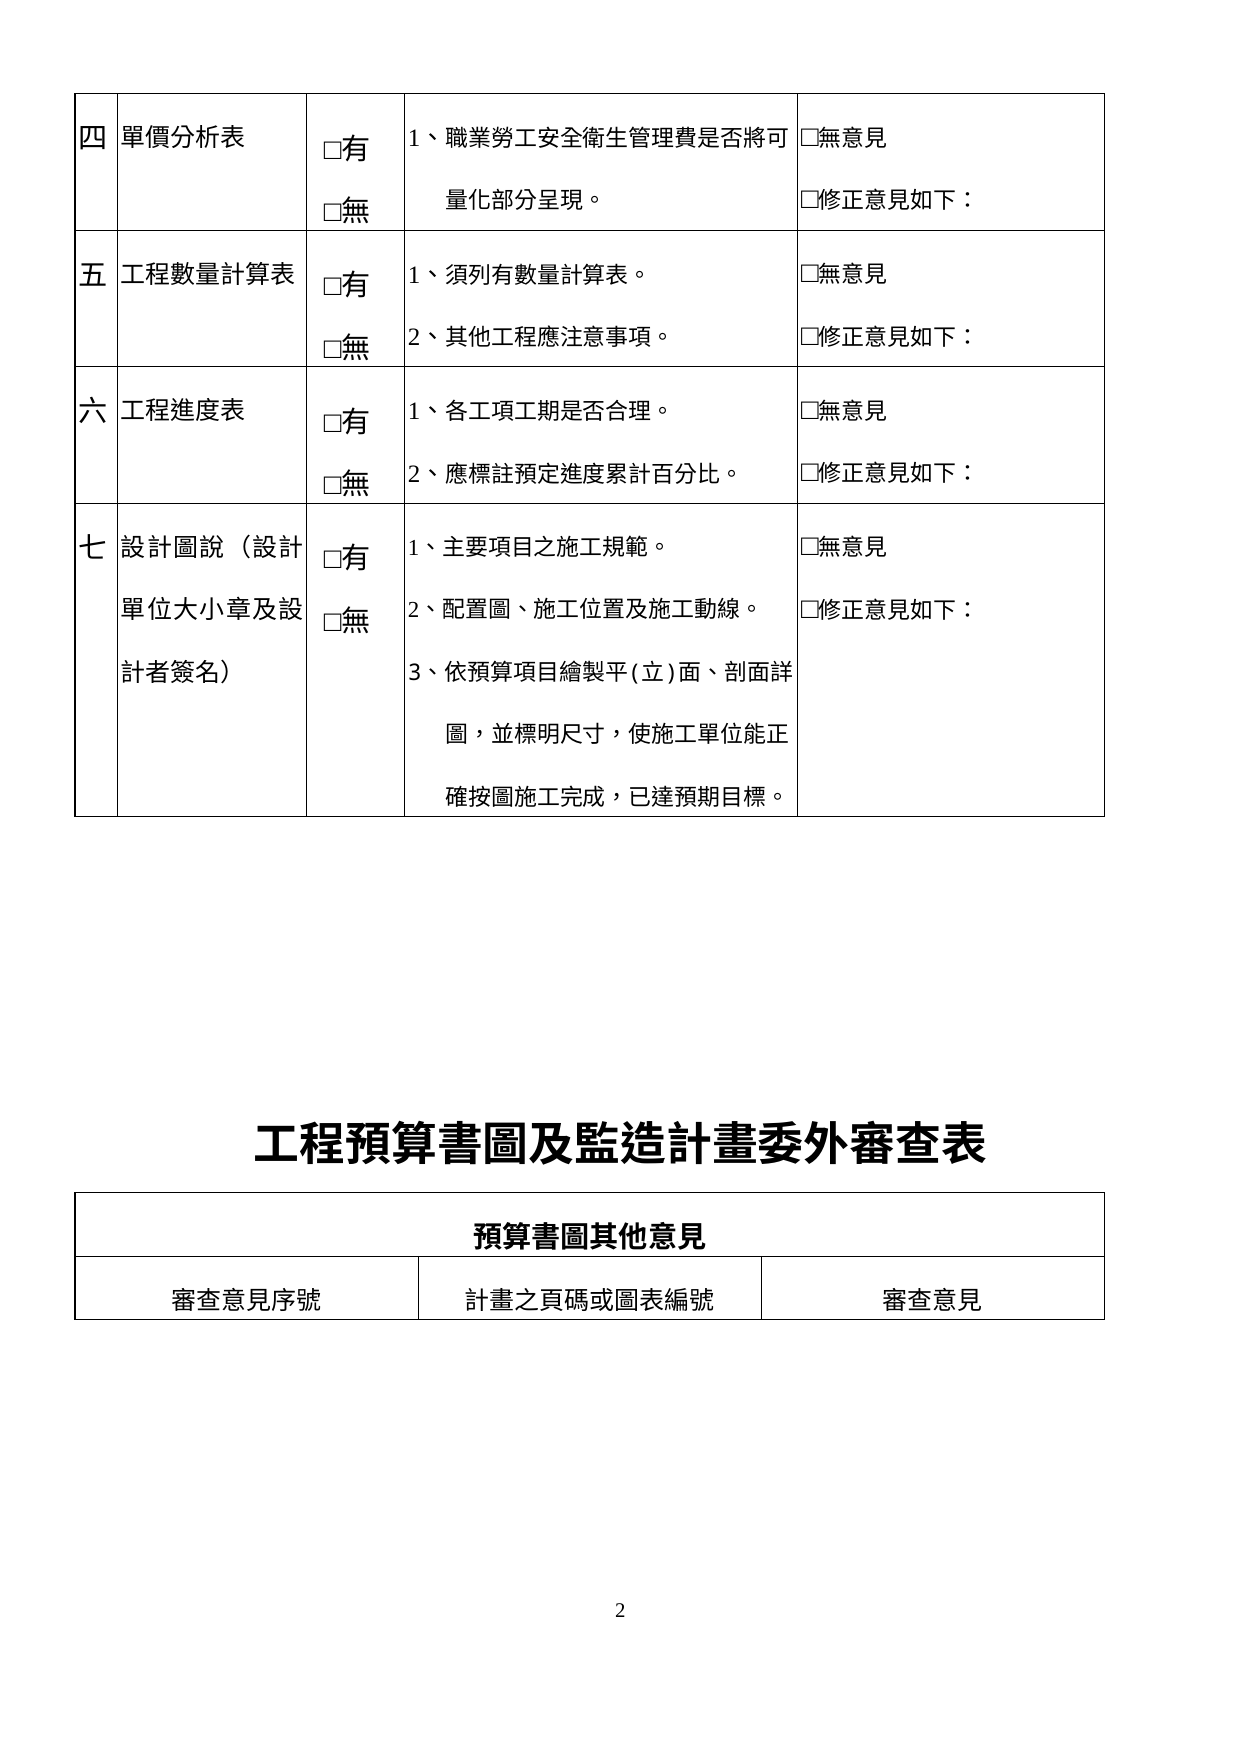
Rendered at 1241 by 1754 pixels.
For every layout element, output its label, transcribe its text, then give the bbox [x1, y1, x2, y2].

table_cell 六 [76, 367, 117, 503]
table_cell 審查意見 [762, 1257, 1104, 1319]
table_cell □無意見 □修正意見如下： [798, 367, 1104, 503]
table_cell 職業勞工安全衛生管理費是否將可量化部分呈現。 [405, 94, 797, 230]
text 工程預算書圖及監造計畫委外審查表 [75, 1067, 1165, 1192]
table_header 預算書圖其他意見 [76, 1193, 1104, 1256]
table_cell □有 □無 [307, 94, 404, 230]
table_cell □無意見 □修正意見如下： [798, 94, 1104, 230]
table_cell □有 □無 [307, 367, 404, 503]
table_cell 各工項工期是否合理。 應標註預定進度累計百分比。 [405, 367, 797, 503]
table_cell 計畫之頁碼或圖表編號 [419, 1257, 761, 1319]
table_cell 五 [76, 231, 117, 366]
table_cell 七 [76, 504, 117, 816]
table_cell 須列有數量計算表。 其他工程應注意事項。 [405, 231, 797, 366]
table_cell □無意見 □修正意見如下： [798, 231, 1104, 366]
table_cell 單價分析表 [118, 94, 306, 230]
table_cell □有 □無 [307, 504, 404, 816]
table_cell □有 □無 [307, 231, 404, 366]
table_cell 四 [76, 94, 117, 230]
table_cell 主要項目之施工規範。 配置圖、施工位置及施工動線。 依預算項目繪製平(立)面、剖面詳圖，並標明尺寸，使施工單位能正確按圖施工完成，已達預期目標。 [405, 504, 797, 816]
table_cell 工程數量計算表 [118, 231, 306, 366]
table_cell 審查意見序號 [76, 1257, 418, 1319]
table_cell □無意見 □修正意見如下： [798, 504, 1104, 816]
table_cell 設計圖說（設計單位大小章及設計者簽名） [118, 504, 306, 816]
table_cell 工程進度表 [118, 367, 306, 503]
